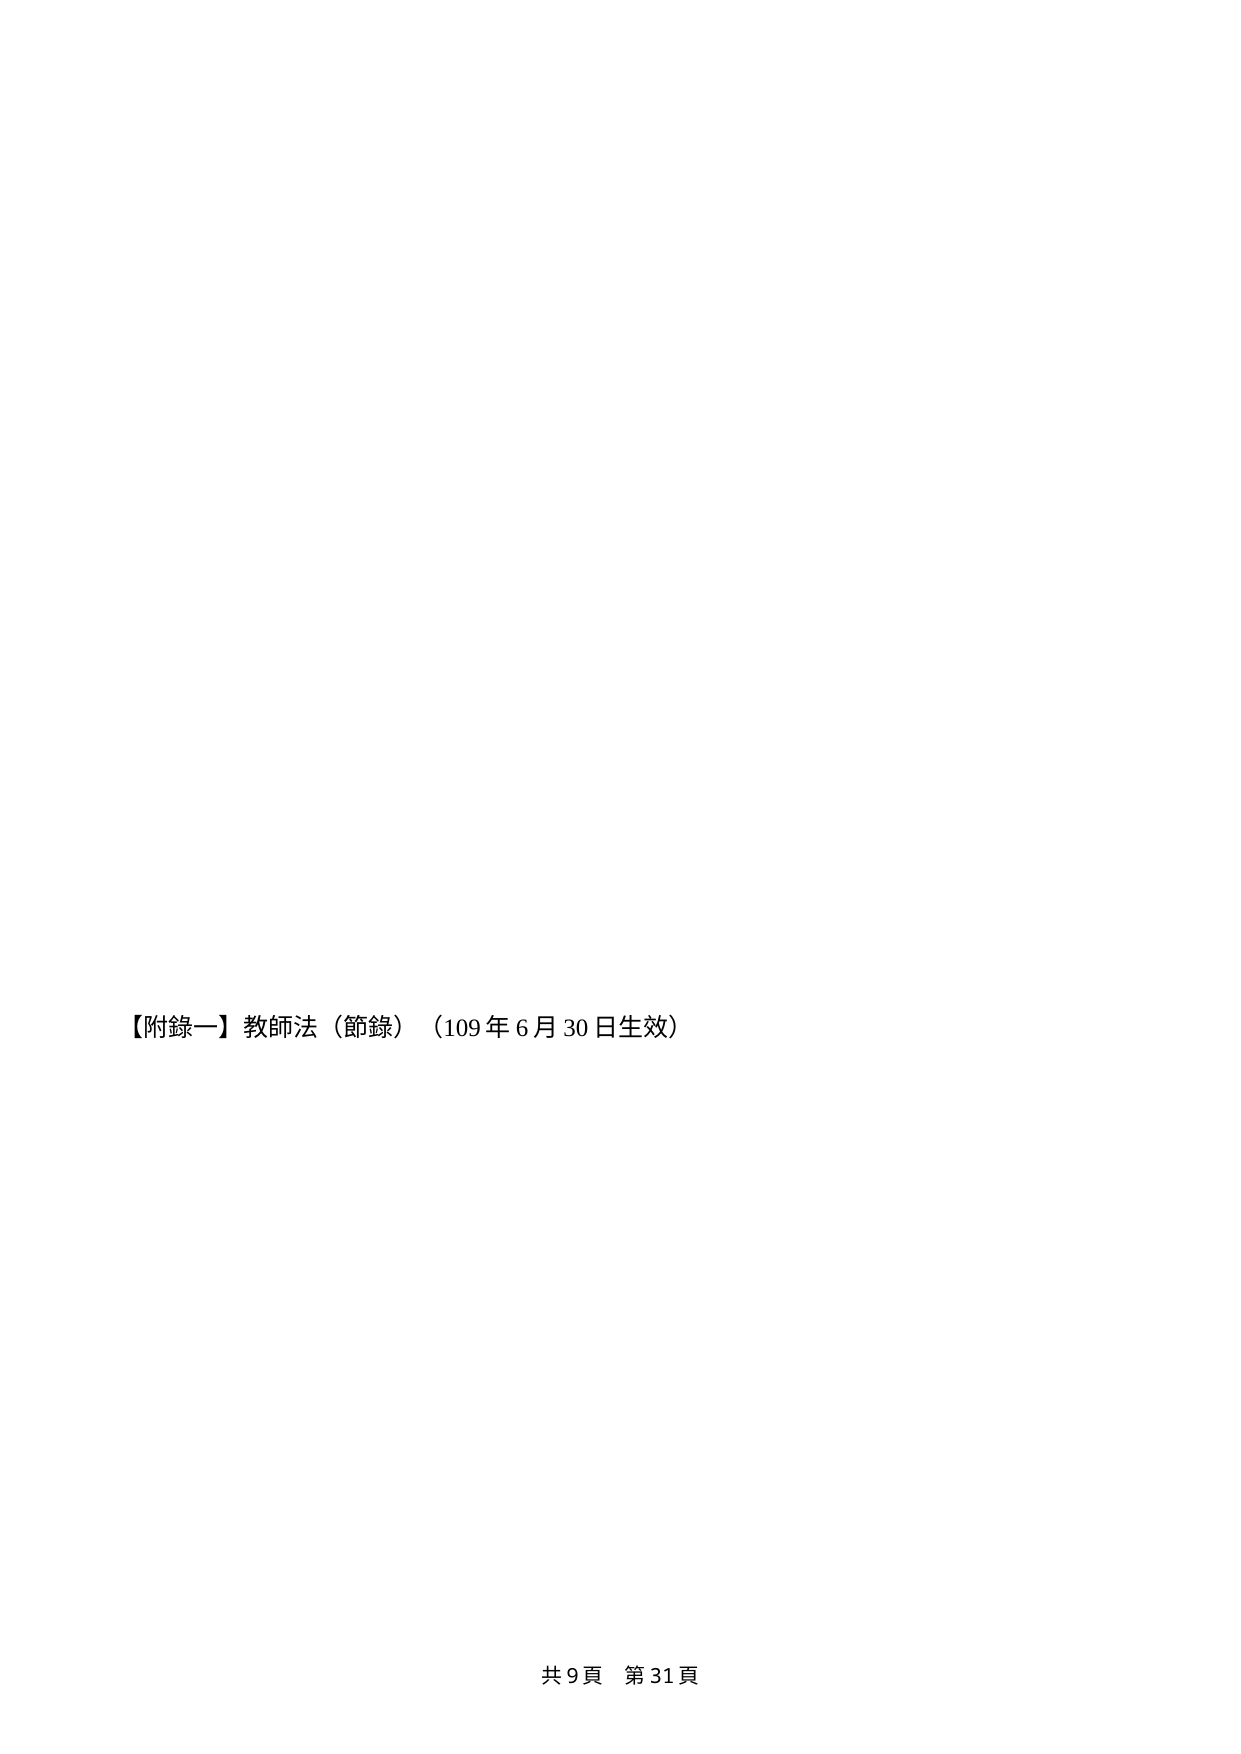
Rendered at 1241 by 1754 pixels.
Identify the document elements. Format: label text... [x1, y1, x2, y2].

text 【附錄一】教師法（節錄）（109年6月30日生效） [118, 984, 1122, 1047]
